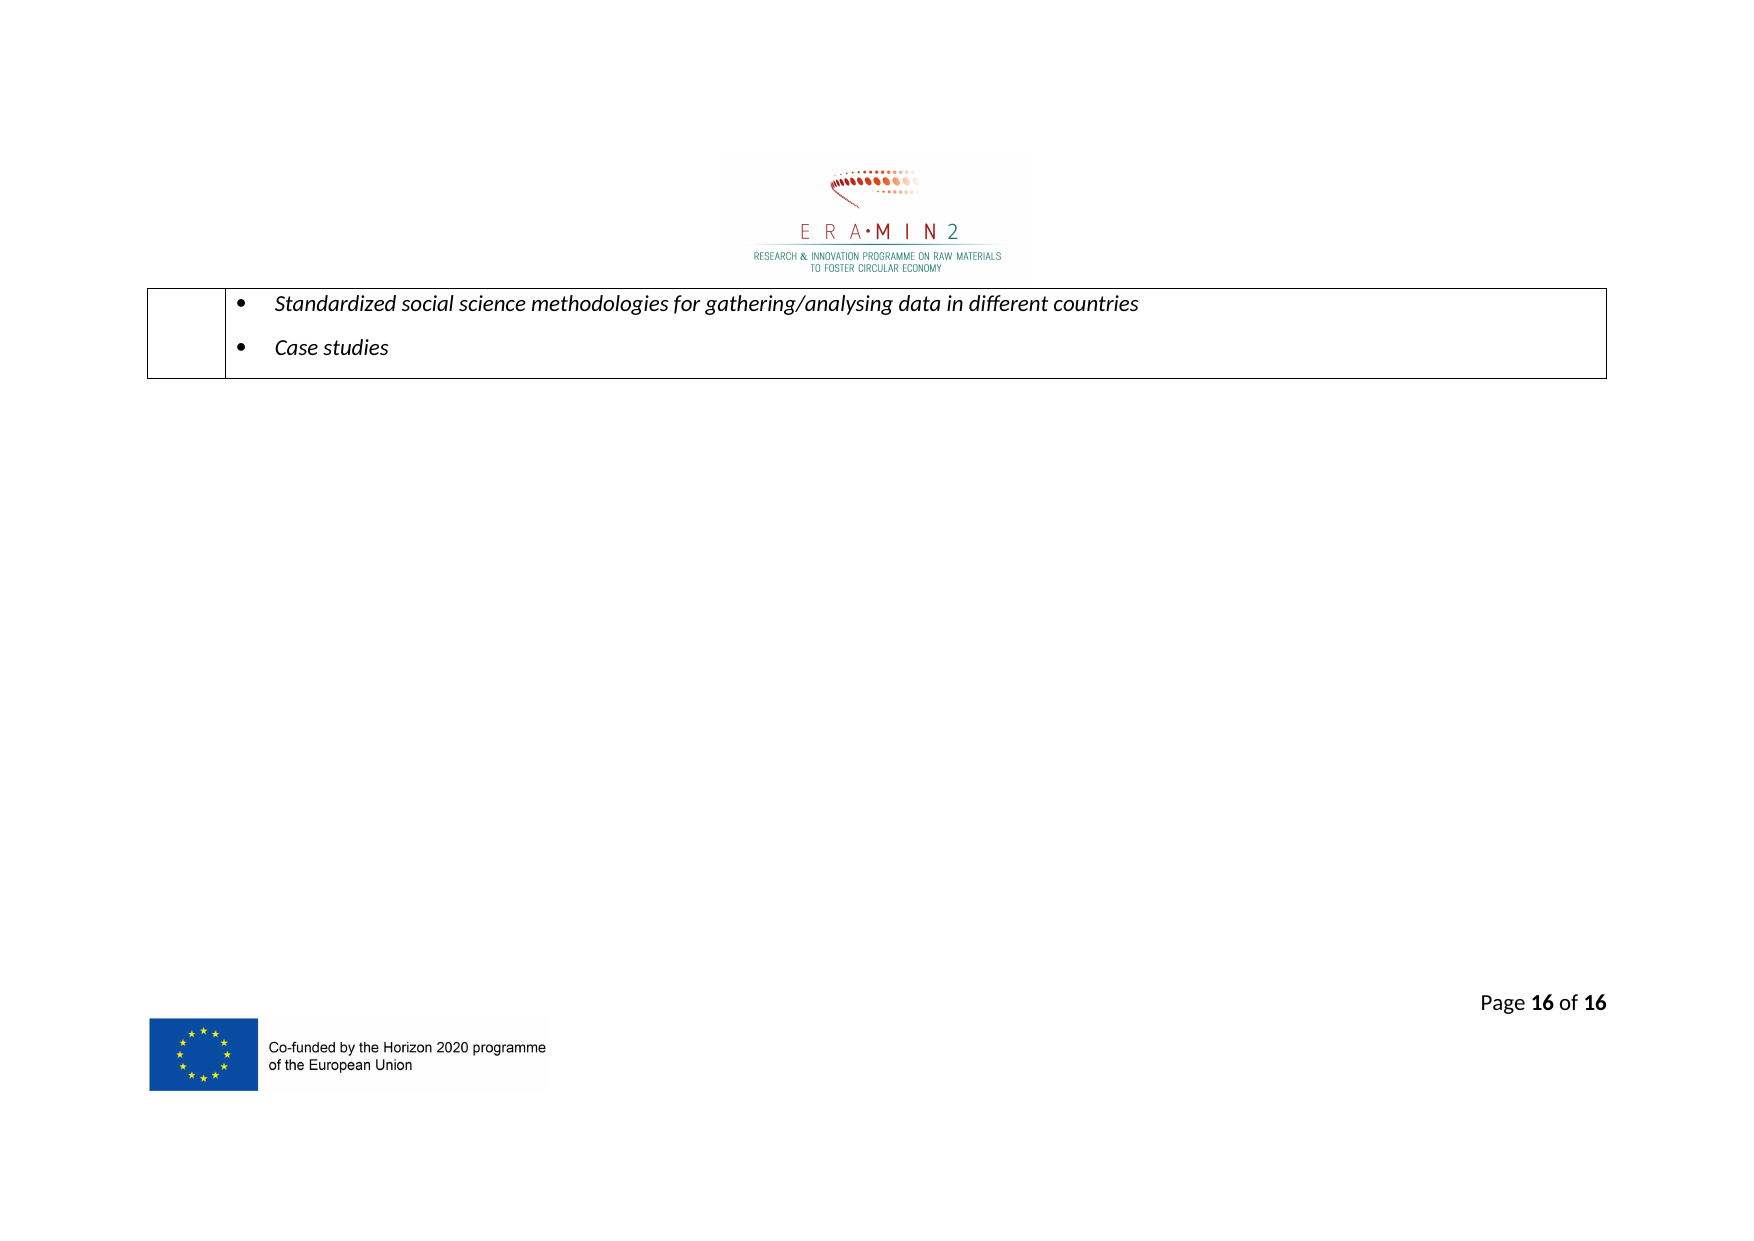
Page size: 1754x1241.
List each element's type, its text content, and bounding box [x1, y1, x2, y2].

table_cell Social acceptance and trust/public perception of raw materials, e.g. public perception for activities associated with raw materials supply Standardized social science methodologies for gathering/analysing data in different countries Case studies [226, 289, 1606, 378]
table_cell [148, 289, 225, 378]
